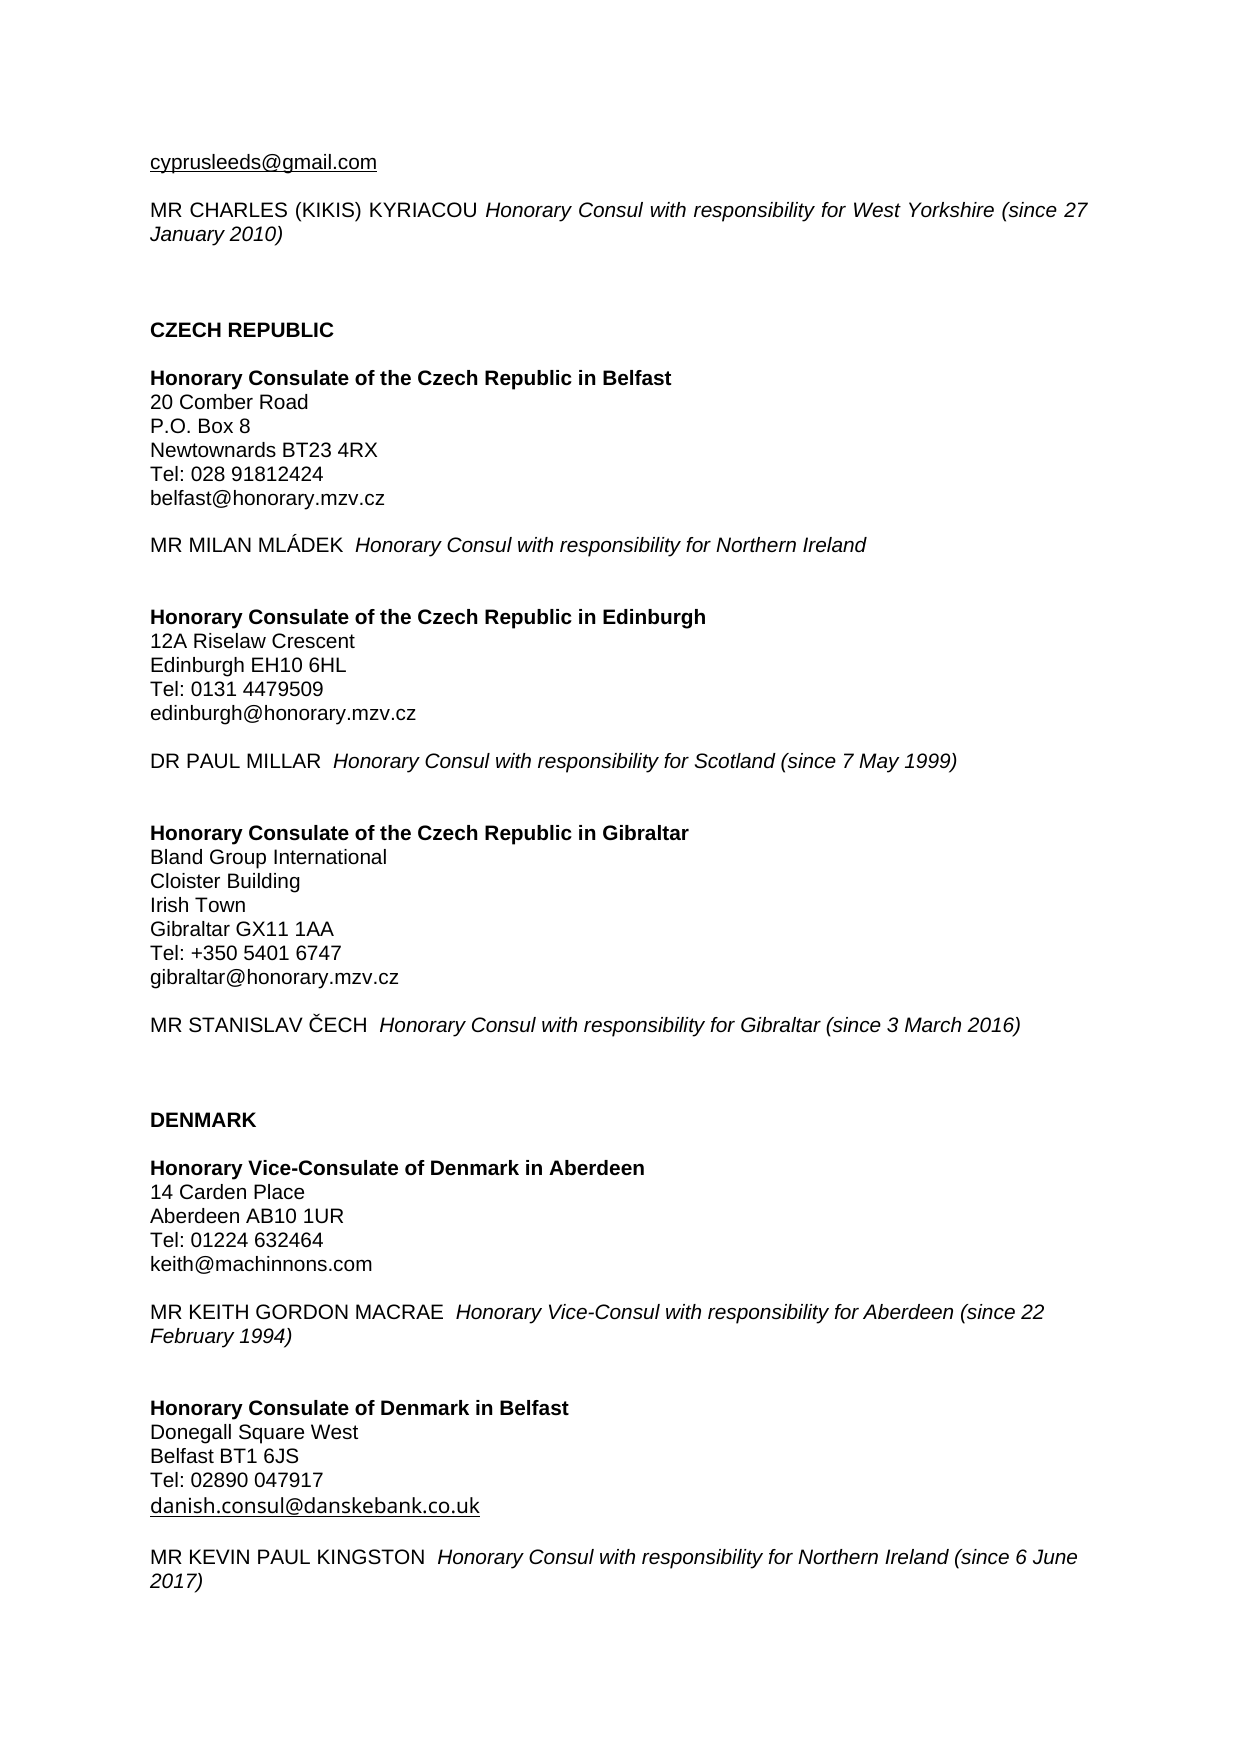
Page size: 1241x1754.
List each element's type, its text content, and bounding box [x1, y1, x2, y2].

text Tel: 028 91812424 [150, 461, 1090, 485]
text Tel: +350 5401 6747 [150, 941, 1090, 964]
text CZECH REPUBLIC [150, 318, 1090, 342]
text Cloister Building [150, 869, 1090, 893]
text edinburgh@honorary.mzv.cz [150, 701, 1090, 725]
text danish.consul@danskebank.co.uk [150, 1492, 1090, 1520]
text MR STANISLAV ČECH Honorary Consul with responsibility for Gibraltar (since 3 March 2016) [150, 1012, 1090, 1036]
text Honorary Vice-Consulate of Denmark in Aberdeen [150, 1156, 1090, 1180]
text keith@machinnons.com [150, 1252, 1090, 1276]
text Honorary Consulate of the Czech Republic in Edinburgh [150, 605, 1090, 629]
text MR KEVIN PAUL KINGSTON Honorary Consul with responsibility for Northern Ireland (since 6 June 2017) [150, 1545, 1090, 1593]
text Tel: 02890 047917 [150, 1468, 1090, 1492]
text Donegall Square West [150, 1420, 1090, 1444]
text Belfast BT1 6JS [150, 1444, 1090, 1468]
text MR KEITH GORDON MACRAE Honorary Vice-Consul with responsibility for Aberdeen (since 22 February 1994) [150, 1300, 1090, 1348]
text DR PAUL MILLAR Honorary Consul with responsibility for Scotland (since 7 May 1999) [150, 749, 1090, 773]
text MR MILAN MLÁDEK Honorary Consul with responsibility for Northern Ireland [150, 533, 1090, 557]
text 14 Carden Place [150, 1180, 1090, 1204]
text DENMARK [150, 1108, 1090, 1132]
text 20 Comber Road [150, 389, 1090, 413]
text Honorary Consulate of the Czech Republic in Gibraltar [150, 821, 1090, 845]
text P.O. Box 8 [150, 413, 1090, 437]
text 12A Riselaw Crescent [150, 629, 1090, 653]
text Newtownards BT23 4RX [150, 437, 1090, 461]
text Bland Group International [150, 845, 1090, 869]
text Tel: 0131 4479509 [150, 677, 1090, 701]
text Tel: 01224 632464 [150, 1228, 1090, 1252]
text Gibraltar GX11 1AA [150, 917, 1090, 941]
text Honorary Consulate of Denmark in Belfast [150, 1396, 1090, 1420]
text Edinburgh EH10 6HL [150, 653, 1090, 677]
text gibraltar@honorary.mzv.cz [150, 964, 1090, 988]
text Honorary Consulate of the Czech Republic in Belfast [150, 366, 1090, 389]
text cyprusleeds@gmail.com [150, 150, 1090, 174]
text Aberdeen AB10 1UR [150, 1204, 1090, 1228]
text Irish Town [150, 893, 1090, 917]
text MR CHARLES (KIKIS) KYRIACOU Honorary Consul with responsibility for West Yorkshire (since 27 January 2010) [150, 198, 1090, 246]
text belfast@honorary.mzv.cz [150, 485, 1090, 509]
